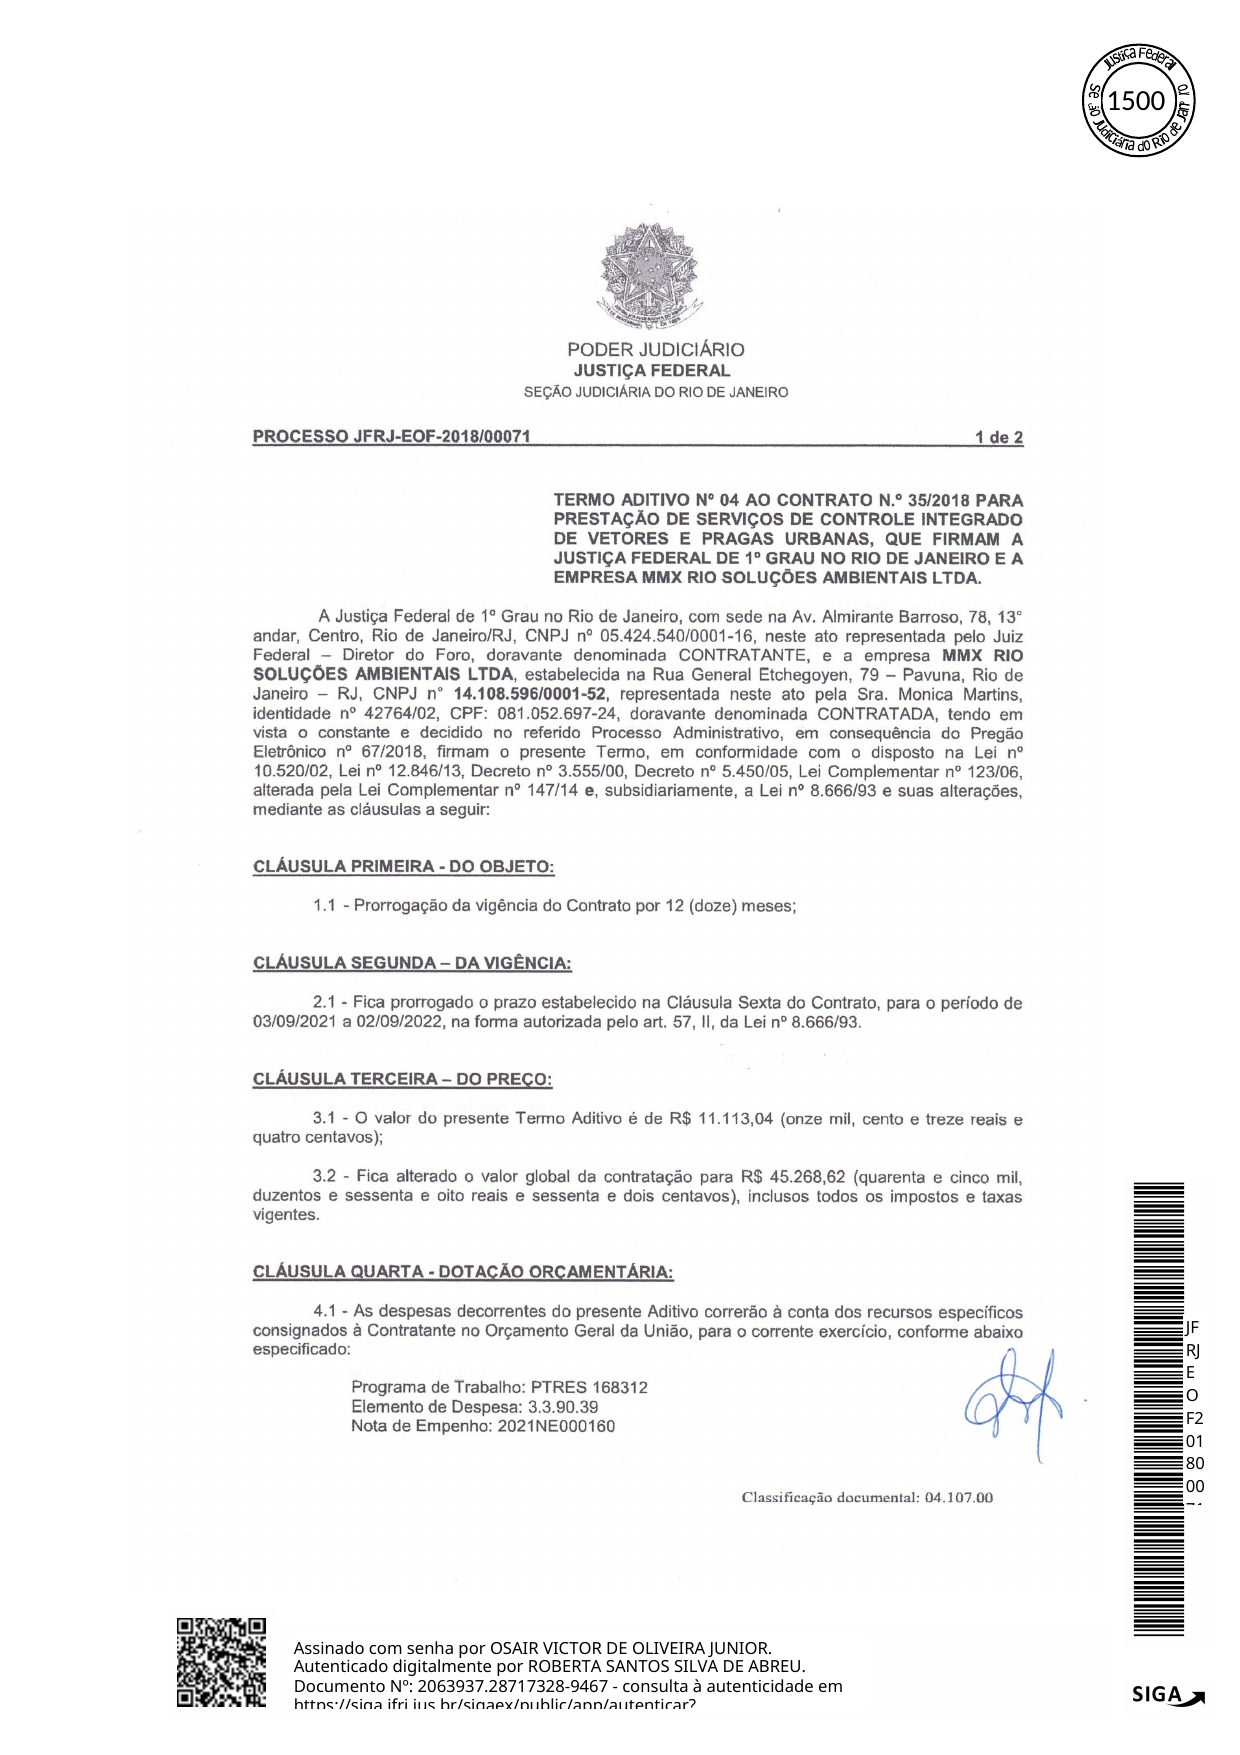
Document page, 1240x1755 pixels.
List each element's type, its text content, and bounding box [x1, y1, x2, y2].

text JFRJEOF201800071V07 [1186, 1316, 1206, 1504]
text e [1179, 97, 1193, 105]
text ç [1087, 98, 1101, 106]
